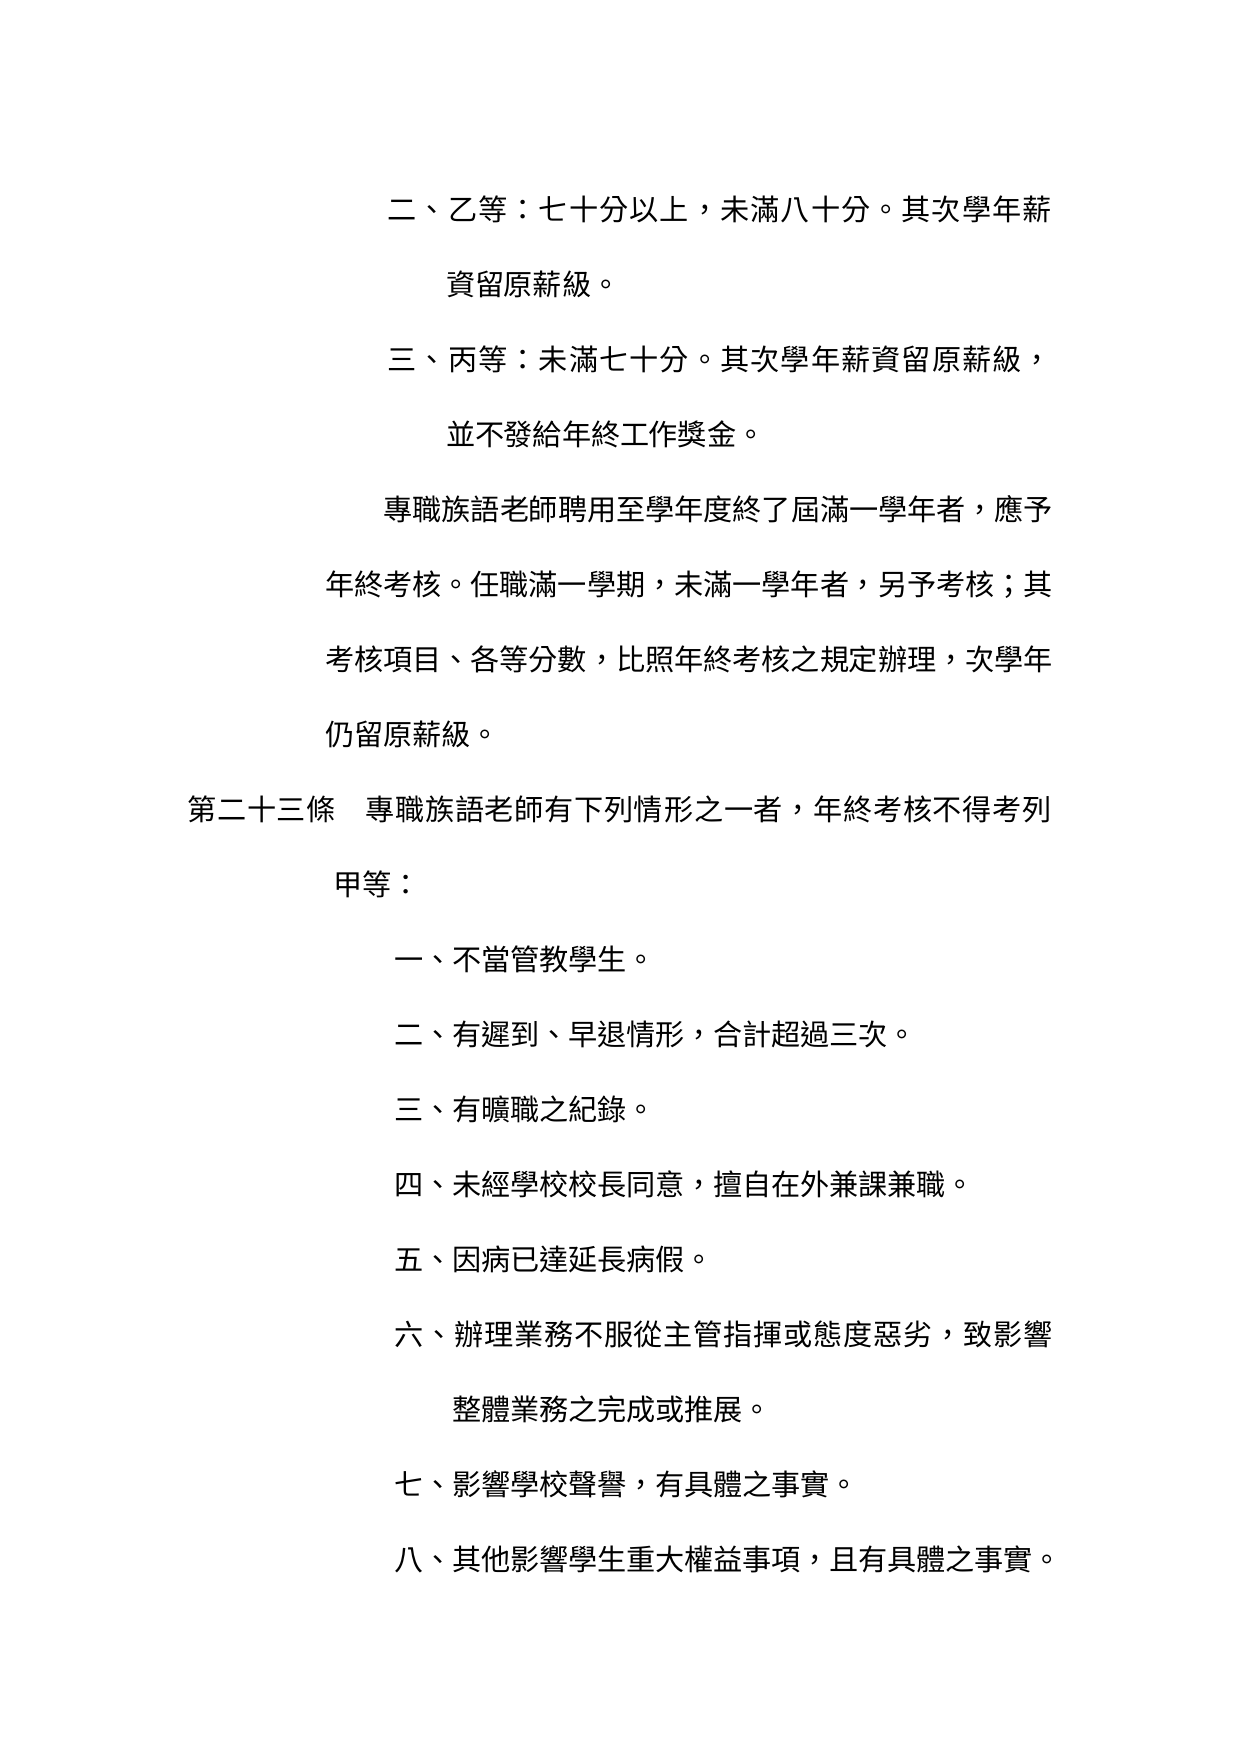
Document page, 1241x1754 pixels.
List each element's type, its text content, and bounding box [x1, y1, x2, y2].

text 四、未經學校校長同意，擅自在外兼課兼職。 [394, 1139, 1053, 1214]
text 三、有曠職之紀錄。 [394, 1064, 1053, 1139]
text 第二十三條 專職族語老師有下列情形之一者，年終考核不得考列甲等： [187, 764, 1053, 914]
text 五、因病已達延長病假。 [394, 1214, 1053, 1289]
text 三、丙等：未滿七十分。其次學年薪資留原薪級，並不發給年終工作獎金。 [387, 314, 1053, 464]
text 一、不當管教學生。 [394, 914, 1053, 989]
text 專職族語老師聘用至學年度終了屆滿一學年者，應予年終考核。任職滿一學期，未滿一學年者，另予考核；其考核項目、各等分數，比照年終考核之規定辦理，次學年仍留原薪級。 [325, 464, 1053, 764]
text 六、辦理業務不服從主管指揮或態度惡劣，致影響整體業務之完成或推展。 [394, 1289, 1053, 1439]
text 二、乙等：七十分以上，未滿八十分。其次學年薪資留原薪級。 [387, 164, 1053, 314]
text 七、影響學校聲譽，有具體之事實。 [394, 1439, 1053, 1514]
text 八、其他影響學生重大權益事項，且有具體之事實。 [394, 1514, 1053, 1589]
text 二、有遲到、早退情形，合計超過三次。 [394, 989, 1053, 1064]
